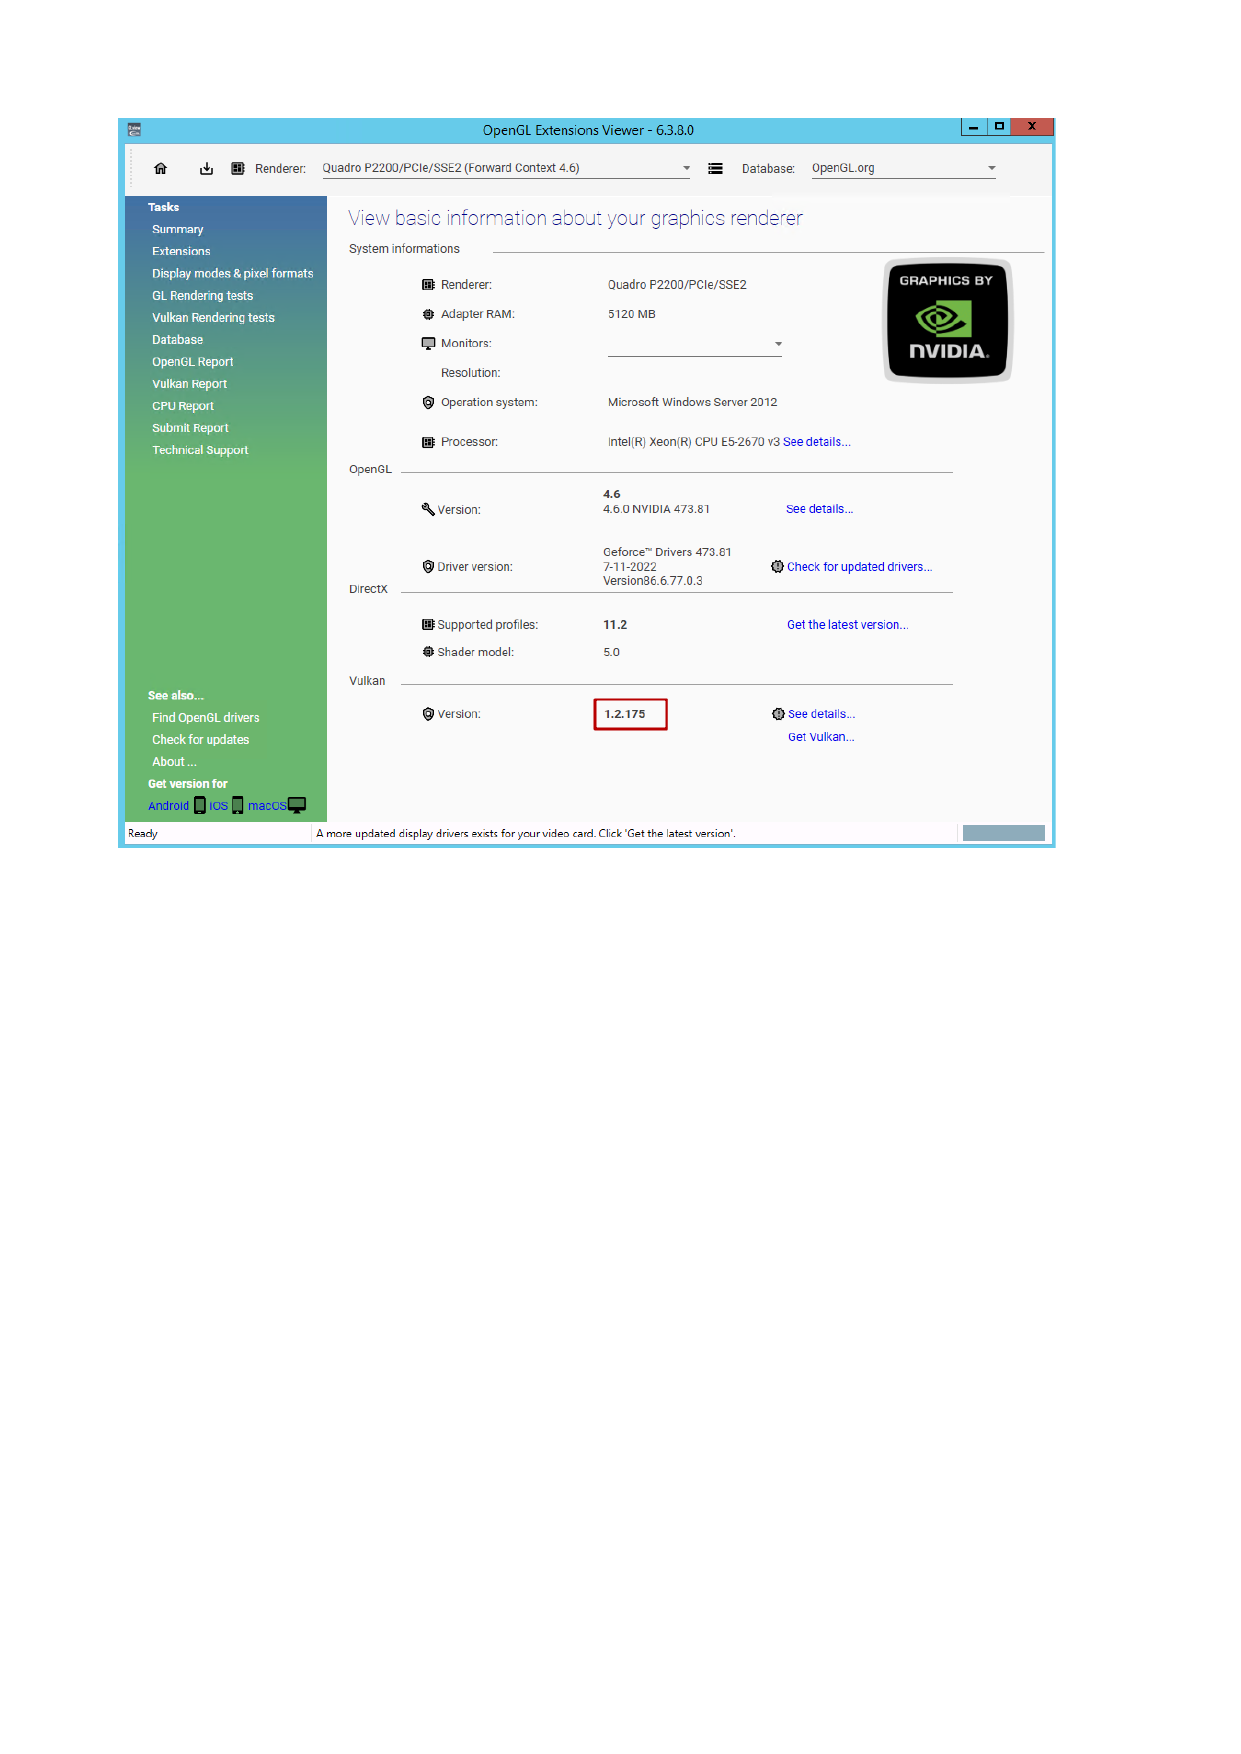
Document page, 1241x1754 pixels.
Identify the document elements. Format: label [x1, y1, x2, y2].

picture [118, 118, 1056, 848]
